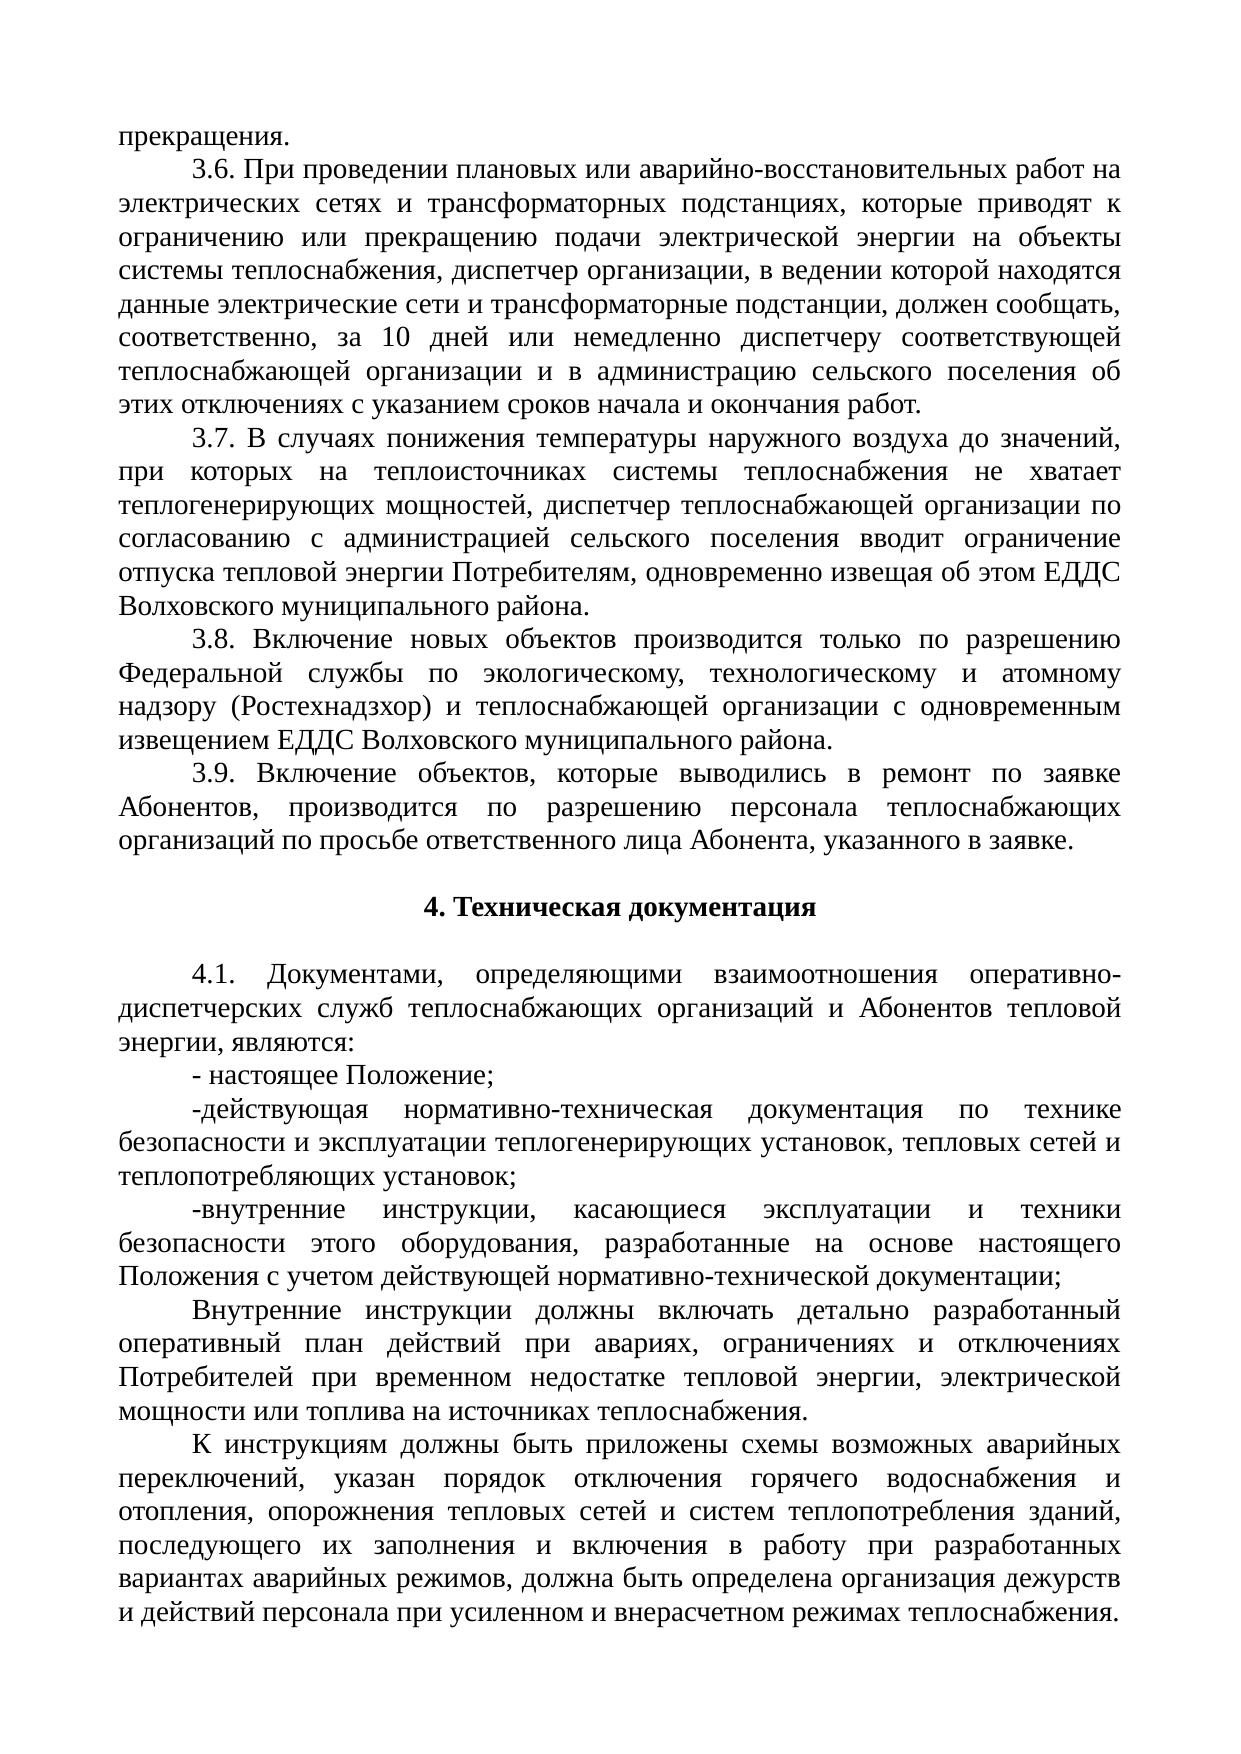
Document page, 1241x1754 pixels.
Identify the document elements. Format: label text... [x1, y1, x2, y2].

text 3.7. В случаях понижения температуры наружного воздуха до значений, при которых на теплоисточниках системы теплоснабжения не хватает теплогенерирующих мощностей, диспетчер теплоснабжающей организации по согласованию с администрацией сельского поселения вводит ограничение отпуска тепловой энергии Потребителям, одновременно извещая об этом ЕДДС Волховского муниципального района. [118, 420, 1122, 621]
text К инструкциям должны быть приложены схемы возможных аварийных переключений, указан порядок отключения горячего водоснабжения и отопления, опорожнения тепловых сетей и систем теплопотребления зданий, последующего их заполнения и включения в работу при разработанных вариантах аварийных режимов, должна быть определена организация дежурств и действий персонала при усиленном и внерасчетном режимах теплоснабжения. [118, 1426, 1122, 1627]
text - настоящее Положение; [118, 1057, 1122, 1091]
text -внутренние инструкции, касающиеся эксплуатации и техники безопасности этого оборудования, разработанные на основе настоящего Положения с учетом действующей нормативно-технической документации; [118, 1191, 1122, 1292]
text 3.8. Включение новых объектов производится только по разрешению Федеральной службы по экологическому, технологическому и атомному надзору (Ростехнадзхор) и теплоснабжающей организации с одновременным извещением ЕДДС Волховского муниципального района. [118, 621, 1122, 755]
text 4. Техническая документация [118, 889, 1122, 923]
text 4.1. Документами, определяющими взаимоотношения оперативно-диспетчерских служб теплоснабжающих организаций и Абонентов тепловой энергии, являются: [118, 957, 1122, 1057]
text 3.9. Включение объектов, которые выводились в ремонт по заявке Абонентов, производится по разрешению персонала теплоснабжающих организаций по просьбе ответственного лица Абонента, указанного в заявке. [118, 755, 1122, 856]
text Внутренние инструкции должны включать детально разработанный оперативный план действий при авариях, ограничениях и отключениях Потребителей при временном недостатке тепловой энергии, электрической мощности или топлива на источниках теплоснабжения. [118, 1292, 1122, 1426]
text -действующая нормативно-техническая документация по технике безопасности и эксплуатации теплогенерирующих установок, тепловых сетей и теплопотребляющих установок; [118, 1091, 1122, 1191]
text прекращения. [118, 118, 1122, 152]
text 3.6. При проведении плановых или аварийно-восстановительных работ на электрических сетях и трансформаторных подстанциях, которые приводят к ограничению или прекращению подачи электрической энергии на объекты системы теплоснабжения, диспетчер организации, в ведении которой находятся данные электрические сети и трансформаторные подстанции, должен сообщать, соответственно, за 10 дней или немедленно диспетчеру соответствующей теплоснабжающей организации и в администрацию сельского поселения об этих отключениях с указанием сроков начала и окончания работ. [118, 152, 1122, 420]
